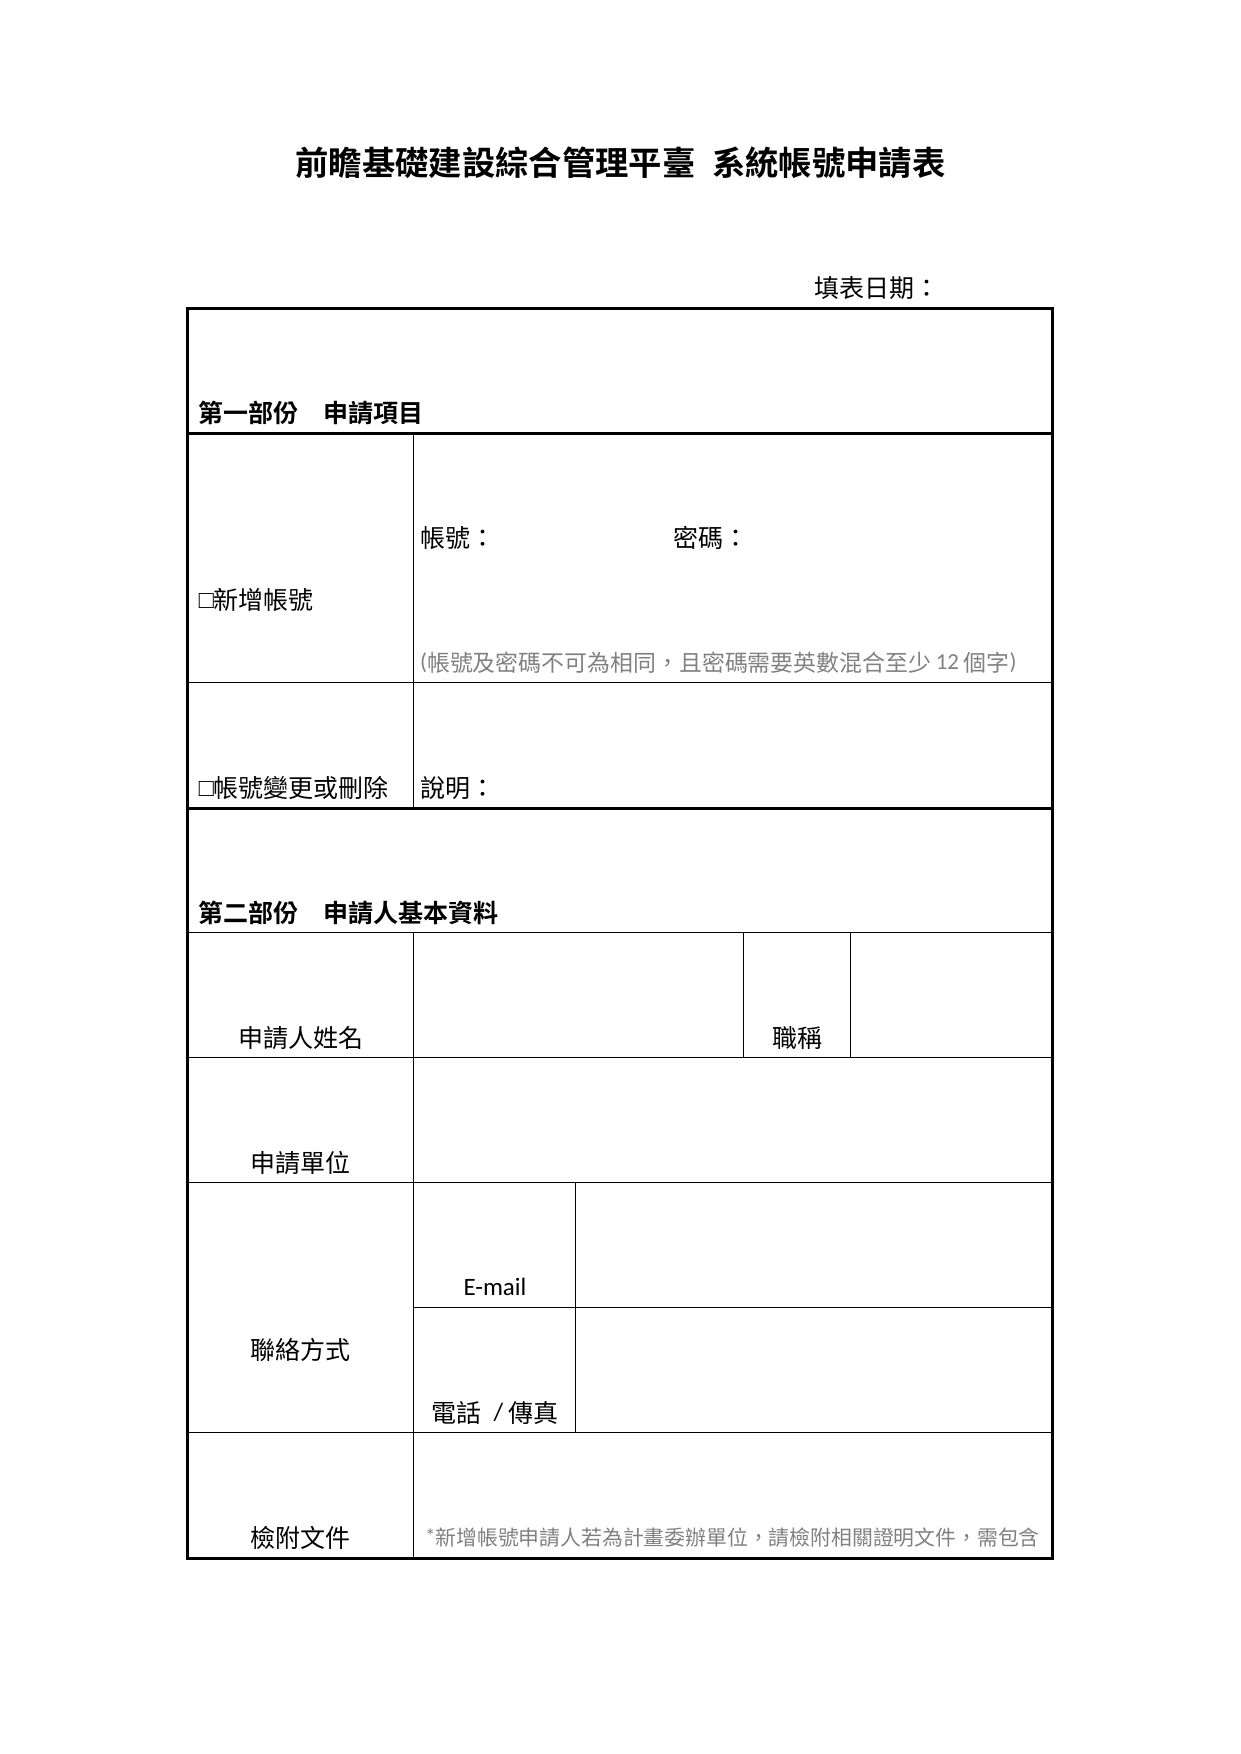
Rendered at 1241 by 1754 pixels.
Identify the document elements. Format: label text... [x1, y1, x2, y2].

table_cell 申請單位 [189, 1058, 413, 1182]
table_cell 第二部份 申請人基本資料 [189, 810, 1051, 932]
table_cell [576, 1183, 1051, 1307]
table_cell [672, 683, 1051, 807]
table_cell 帳號： [414, 435, 672, 557]
text 前瞻基礎建設綜合管理平臺 系統帳號申請表 [187, 119, 1053, 182]
table_cell 檢附文件 [189, 1433, 413, 1557]
table_cell [576, 1308, 1051, 1432]
table_cell 聯絡方式 [189, 1183, 413, 1432]
table_cell 電話 / 傳真 [414, 1308, 575, 1432]
table_cell □新增帳號 [189, 435, 413, 682]
table_cell [414, 933, 743, 1057]
table_cell E-mail [414, 1183, 575, 1307]
table_cell 職稱 [744, 933, 850, 1057]
table_cell *新增帳號申請人若為計畫委辦單位，請檢附相關證明文件，需包含 [414, 1433, 1051, 1557]
table_cell [851, 933, 1051, 1057]
table_cell 說明： [414, 683, 672, 807]
table_cell (帳號及密碼不可為相同，且密碼需要英數混合至少12個字) [414, 557, 1051, 682]
table_cell 密碼： [672, 435, 1051, 557]
table_header 第一部份 申請項目 [189, 310, 1051, 432]
text 填表日期： [173, 244, 944, 307]
table_cell [414, 1058, 1051, 1182]
table_cell 申請人姓名 [189, 933, 413, 1057]
table_cell □帳號變更或刪除 [189, 683, 413, 807]
